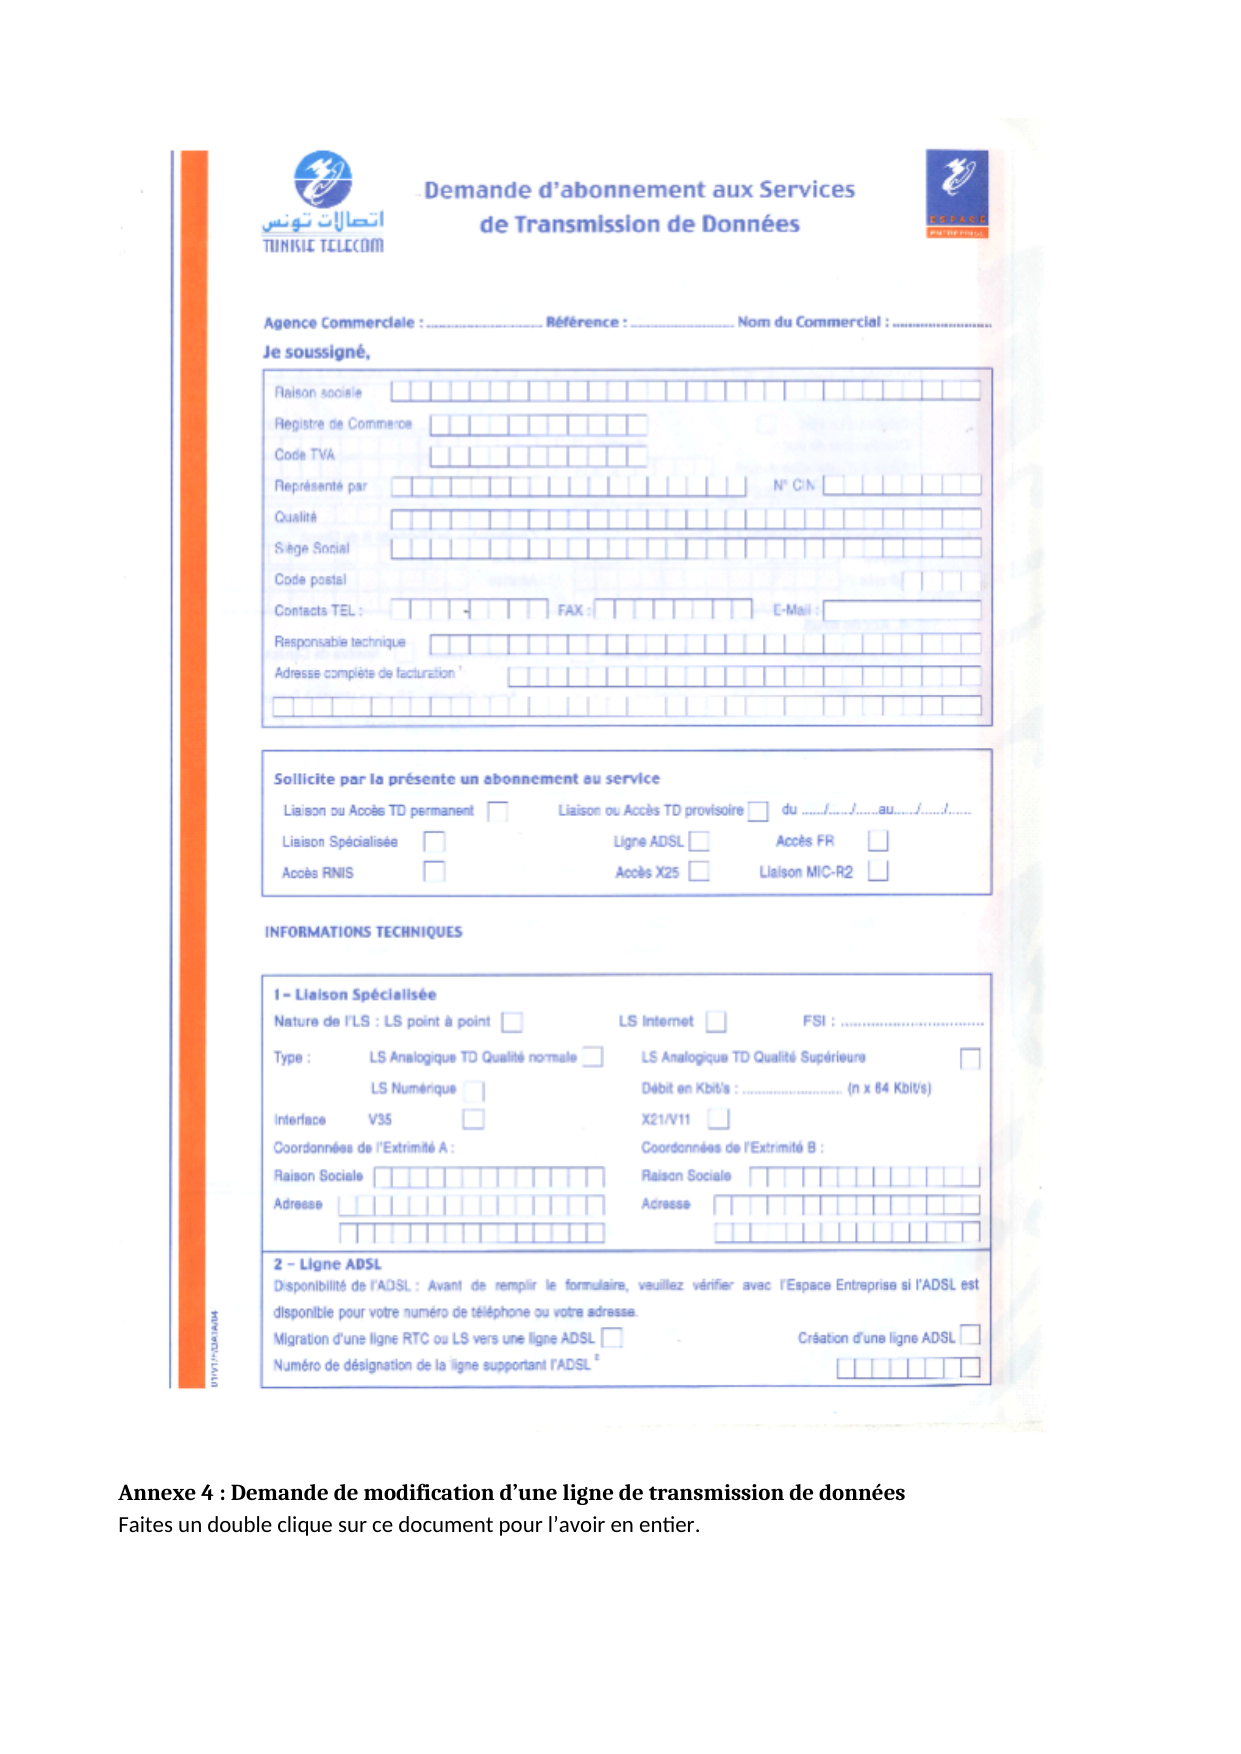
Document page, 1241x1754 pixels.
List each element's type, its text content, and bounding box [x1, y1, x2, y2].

text Annexe 4 : Demande de modification d’une ligne de transmission de données [118, 1479, 1122, 1506]
text Faites un double clique sur ce document pour l’avoir en entier. [118, 1510, 1122, 1538]
